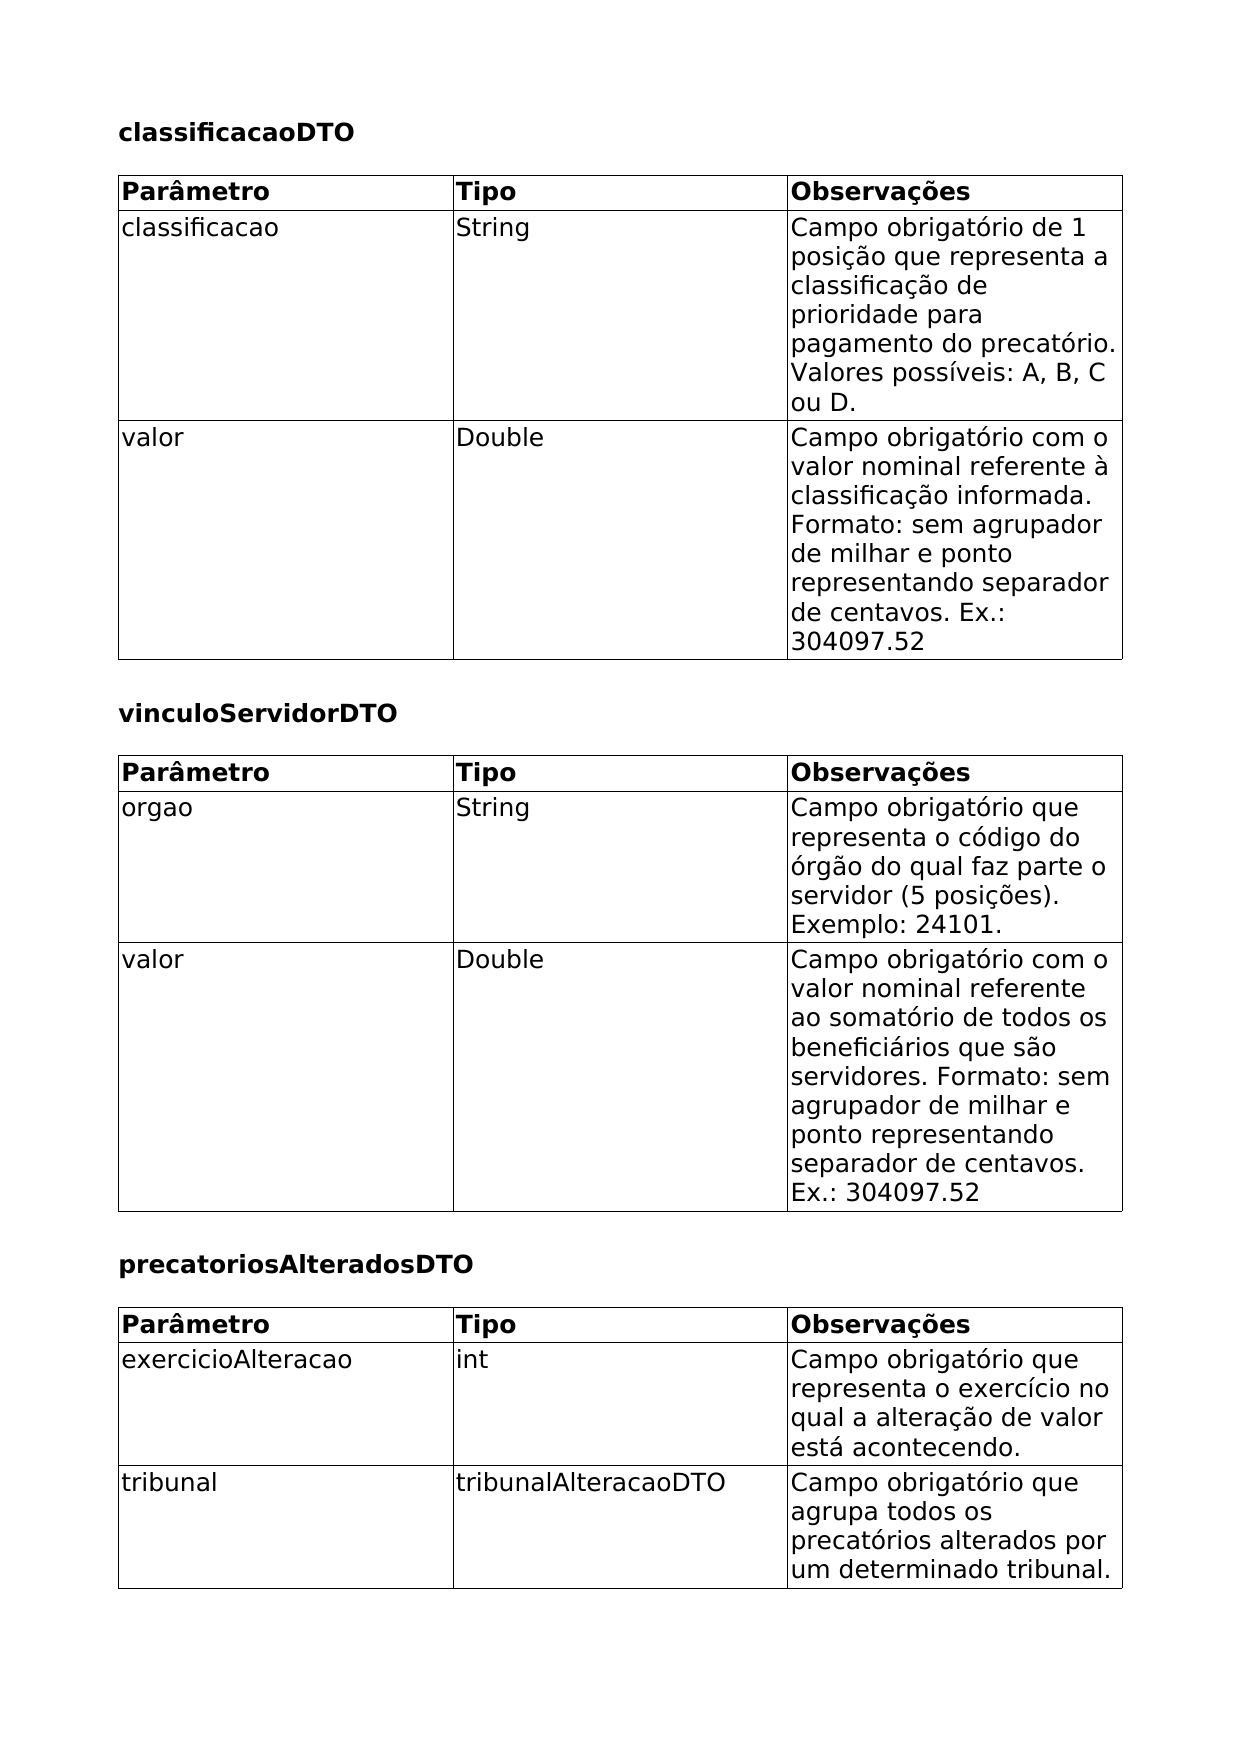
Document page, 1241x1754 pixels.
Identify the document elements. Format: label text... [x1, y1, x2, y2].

table_cell classificacao [119, 211, 453, 420]
subtitle vinculoServidorDTO [118, 699, 1122, 728]
table_header Observações [788, 756, 1122, 791]
table_cell Campo obrigatório que agrupa todos os precatórios alterados por um determinado tribunal. [788, 1466, 1122, 1587]
table_header Tipo [454, 176, 787, 210]
subtitle classificacaoDTO [118, 118, 1122, 147]
table_cell Campo obrigatório que representa o exercício no qual a alteração de valor está acontecendo. [788, 1343, 1122, 1465]
table_cell String [454, 792, 787, 942]
table_cell Campo obrigatório com o valor nominal referente ao somatório de todos os beneficiários que são servidores. Formato: sem agrupador de milhar e ponto representando separador de centavos. Ex.: 304097.52 [788, 943, 1122, 1211]
table_cell tribunalAlteracaoDTO [454, 1466, 787, 1587]
table_header Parâmetro [119, 1308, 453, 1342]
table_cell Campo obrigatório que representa o código do órgão do qual faz parte o servidor (5 posições). Exemplo: 24101. [788, 792, 1122, 942]
table_cell String [454, 211, 787, 420]
table_cell valor [119, 421, 453, 659]
table_cell valor [119, 943, 453, 1211]
table_header Observações [788, 1308, 1122, 1342]
table_header Tipo [454, 756, 787, 791]
table_header Observações [788, 176, 1122, 210]
table_cell int [454, 1343, 787, 1465]
table_header Parâmetro [119, 756, 453, 791]
table_cell Double [454, 421, 787, 659]
subtitle precatoriosAlteradosDTO [118, 1251, 1122, 1280]
table_cell Double [454, 943, 787, 1211]
table_cell orgao [119, 792, 453, 942]
table_header Parâmetro [119, 176, 453, 210]
table_cell tribunal [119, 1466, 453, 1587]
table_cell Campo obrigatório de 1 posição que representa a classificação de prioridade para pagamento do precatório. Valores possíveis: A, B, C ou D. [788, 211, 1122, 420]
table_cell Campo obrigatório com o valor nominal referente à classificação informada. Formato: sem agrupador de milhar e ponto representando separador de centavos. Ex.: 304097.52 [788, 421, 1122, 659]
table_cell exercicioAlteracao [119, 1343, 453, 1465]
table_header Tipo [454, 1308, 787, 1342]
